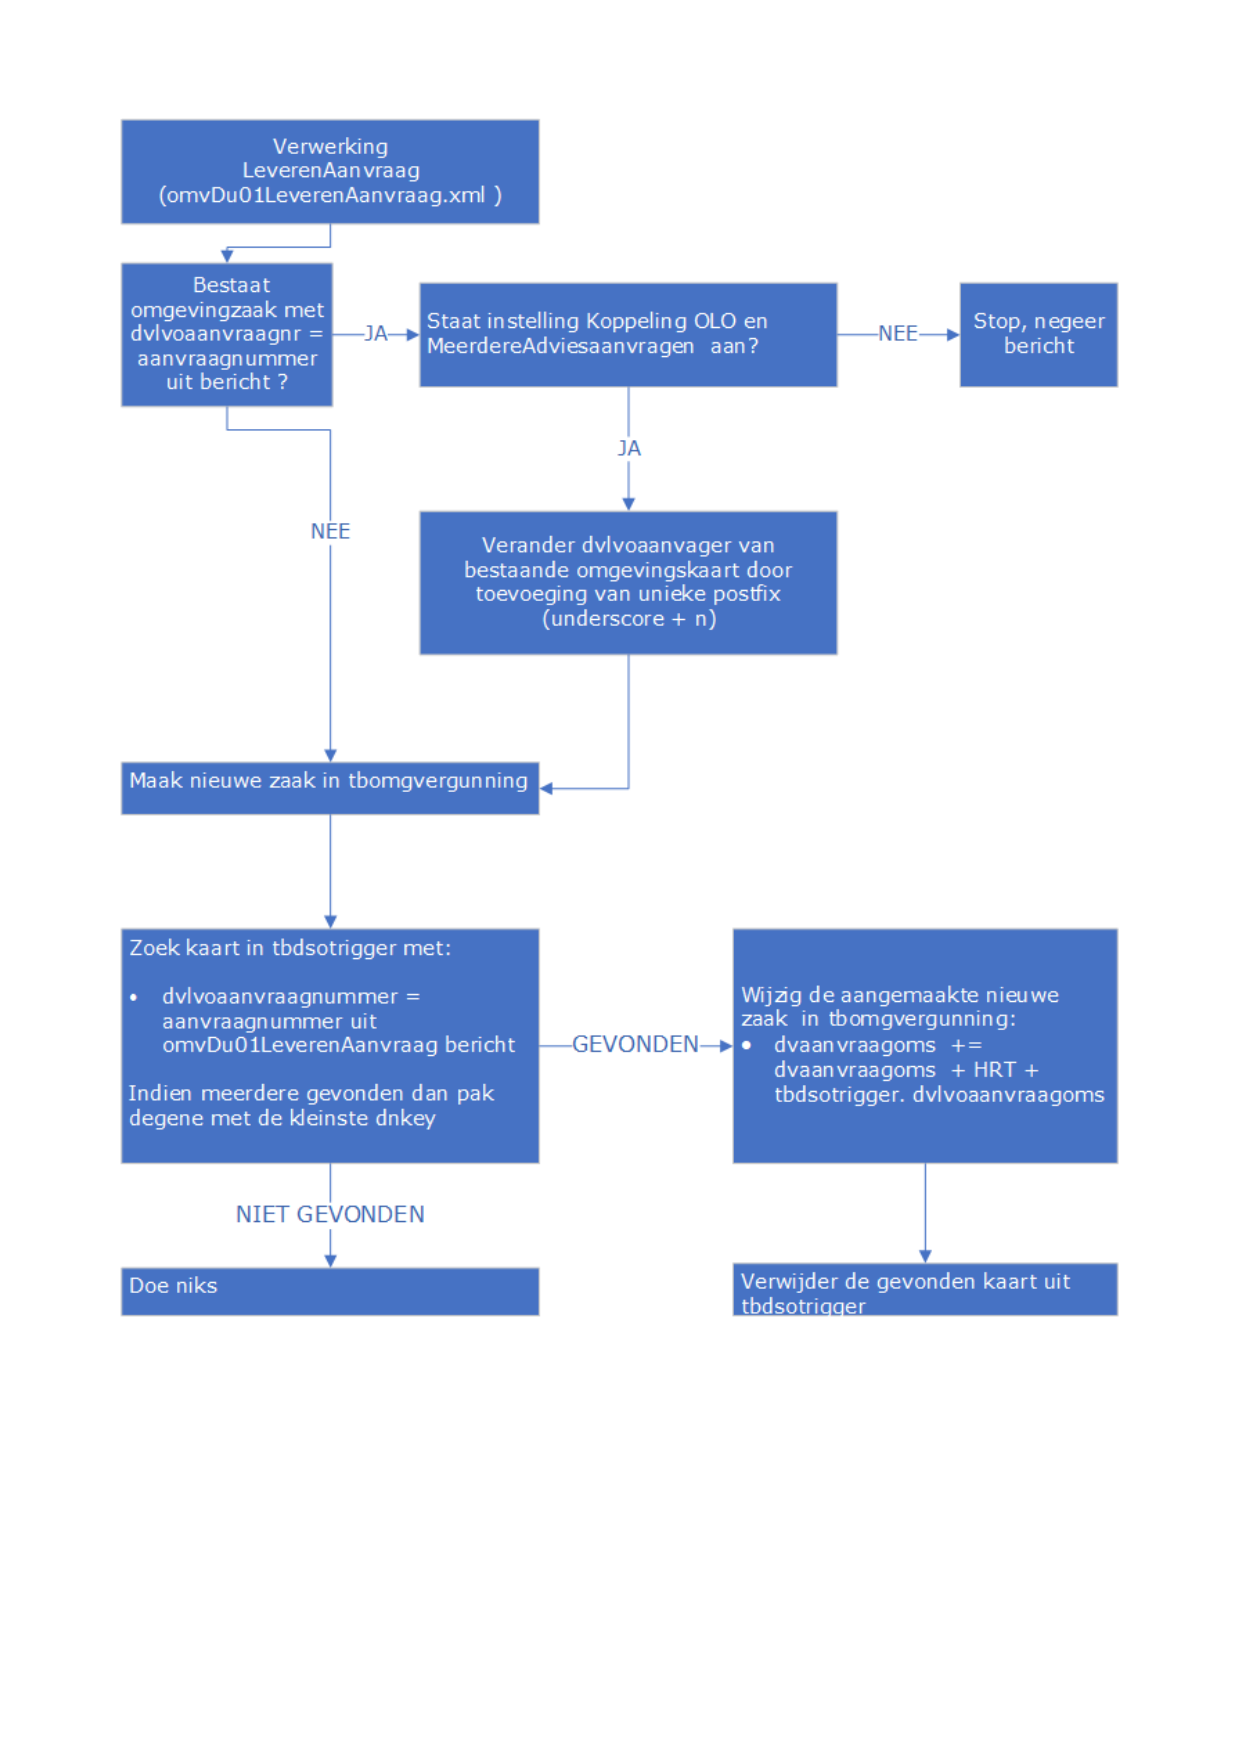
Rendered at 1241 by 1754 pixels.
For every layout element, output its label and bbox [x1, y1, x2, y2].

picture [118, 118, 1123, 1329]
